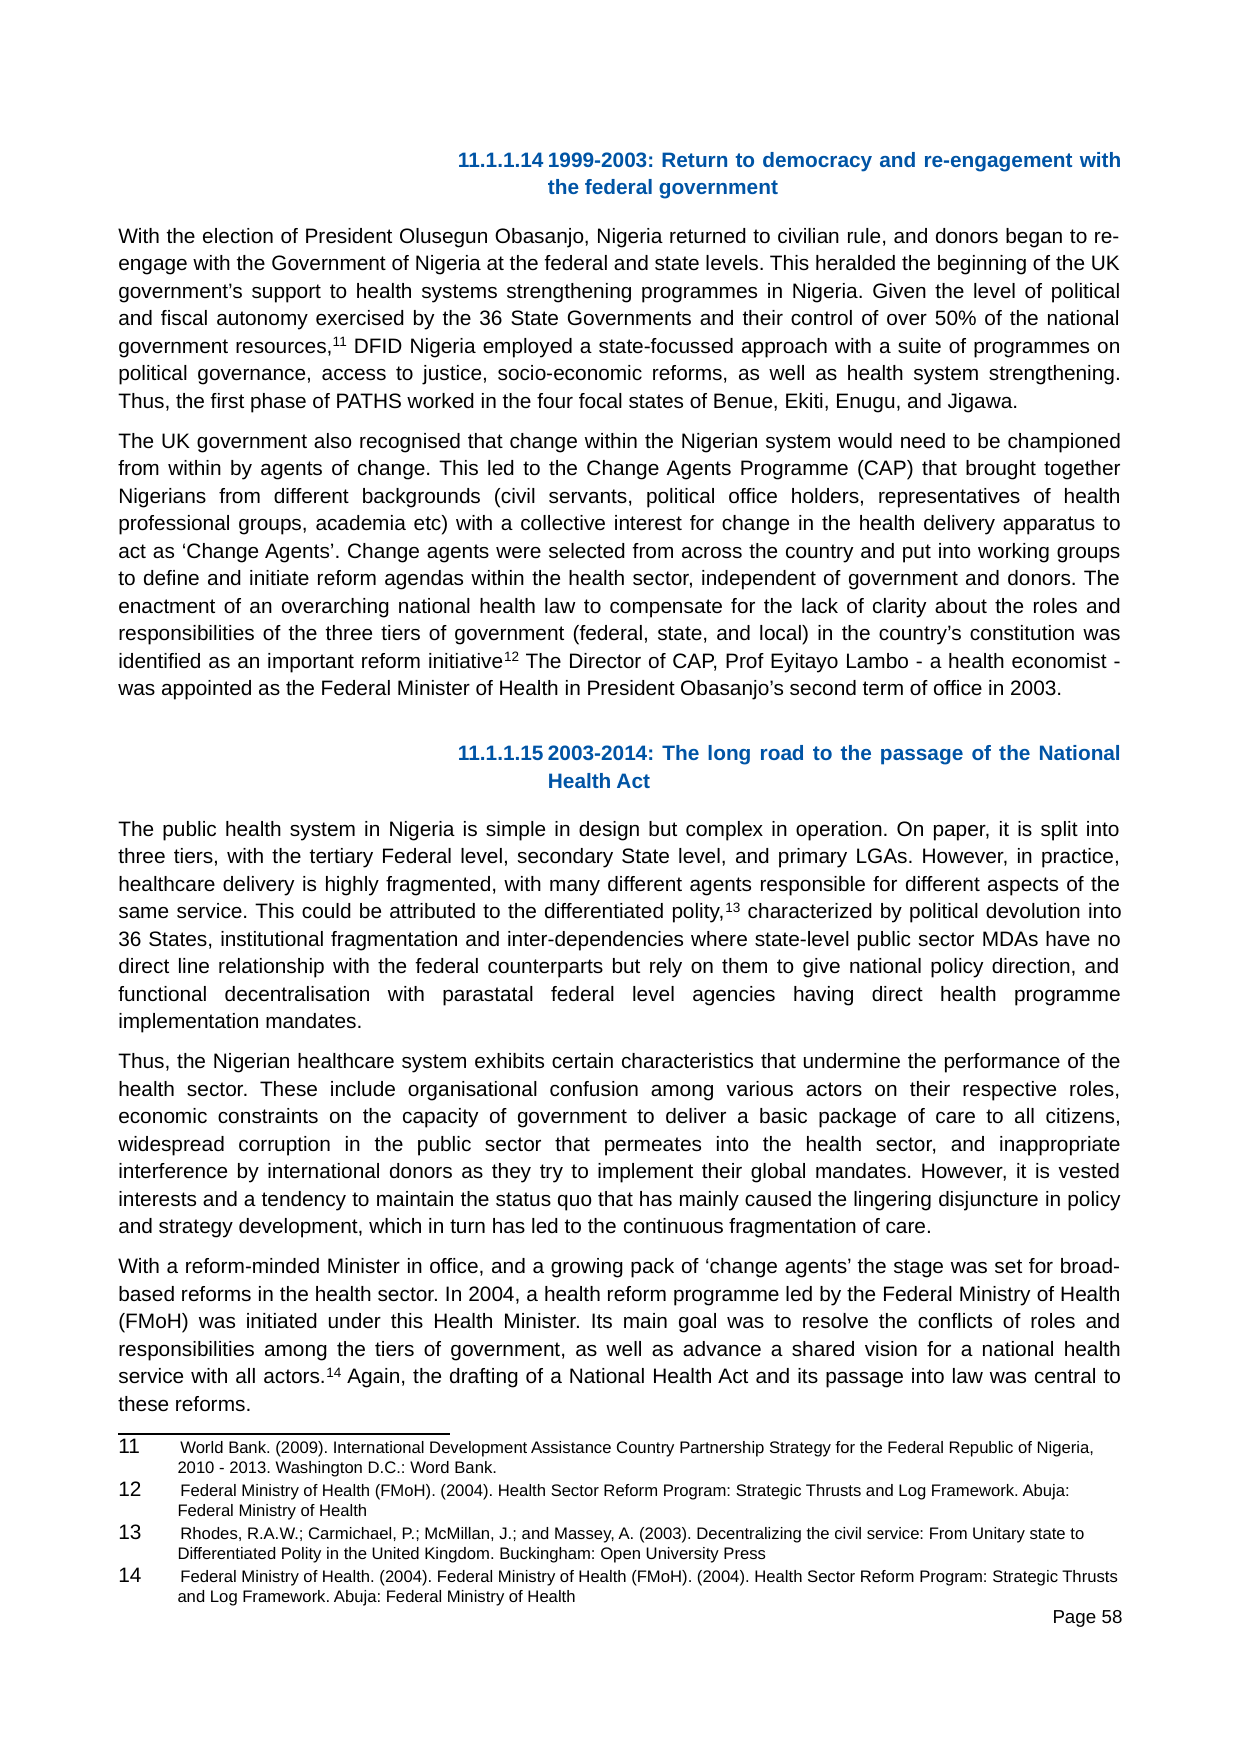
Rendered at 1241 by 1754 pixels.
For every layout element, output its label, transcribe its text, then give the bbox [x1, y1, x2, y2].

text World Bank. (2009). International Development Assistance Country Partnership Strategy for the Federal Republic of Nigeria, 2010 - 2013. Washington D.C.: Word Bank. [118, 1434, 1122, 1477]
text With the election of President Olusegun Obasanjo, Nigeria returned to civilian rule, and donors began to re-engage with the Government of Nigeria at the federal and state levels. This heralded the beginning of the UK government’s support to health systems strengthening programmes in Nigeria. Given the level of political and fiscal autonomy exercised by the 36 State Governments and their control of over 50% of the national government resources, DFID Nigeria employed a state-focussed approach with a suite of programmes on political governance, access to justice, socio-economic reforms, as well as health system strengthening. Thus, the first phase of PATHS worked in the four focal states of Benue, Ekiti, Enugu, and Jigawa. [118, 223, 1122, 412]
text Rhodes, R.A.W.; Carmichael, P.; McMillan, J.; and Massey, A. (2003). Decentralizing the civil service: From Unitary state to Differentiated Polity in the United Kingdom. Buckingham: Open University Press [118, 1520, 1122, 1563]
subtitle 1999-2003: Return to democracy and re-engagement with the federal government [458, 148, 1122, 199]
text With a reform-minded Minister in office, and a growing pack of ‘change agents’ the stage was set for broad-based reforms in the health sector. In 2004, a health reform programme led by the Federal Ministry of Health (FMoH) was initiated under this Health Minister. Its main goal was to resolve the conflicts of roles and responsibilities among the tiers of government, as well as advance a shared vision for a national health service with all actors. Again, the drafting of a National Health Act and its passage into law was central to these reforms. [118, 1254, 1122, 1416]
text The UK government also recognised that change within the Nigerian system would need to be championed from within by agents of change. This led to the Change Agents Programme (CAP) that brought together Nigerians from different backgrounds (civil servants, political office holders, representatives of health professional groups, academia etc) with a collective interest for change in the health delivery apparatus to act as ‘Change Agents’. Change agents were selected from across the country and put into working groups to define and initiate reform agendas within the health sector, independent of government and donors. The enactment of an overarching national health law to compensate for the lack of clarity about the roles and responsibilities of the three tiers of government (federal, state, and local) in the country’s constitution was identified as an important reform initiative The Director of CAP, Prof Eyitayo Lambo - a health economist - was appointed as the Federal Minister of Health in President Obasanjo’s second term of office in 2003. [118, 428, 1122, 700]
text Thus, the Nigerian healthcare system exhibits certain characteristics that undermine the performance of the health sector. These include organisational confusion among various actors on their respective roles, economic constraints on the capacity of government to deliver a basic package of care to all citizens, widespread corruption in the public sector that permeates into the health sector, and inappropriate interference by international donors as they try to implement their global mandates. However, it is vested interests and a tendency to maintain the status quo that has mainly caused the lingering disjuncture in policy and strategy development, which in turn has led to the continuous fragmentation of care. [118, 1049, 1122, 1238]
text Federal Ministry of Health (FMoH). (2004). Health Sector Reform Program: Strategic Thrusts and Log Framework. Abuja: Federal Ministry of Health [118, 1477, 1122, 1520]
subtitle 2003-2014: The long road to the passage of the National Health Act [458, 741, 1122, 792]
text Federal Ministry of Health. (2004). Federal Ministry of Health (FMoH). (2004). Health Sector Reform Program: Strategic Thrusts and Log Framework. Abuja: Federal Ministry of Health [118, 1563, 1122, 1606]
text The public health system in Nigeria is simple in design but complex in operation. On paper, it is split into three tiers, with the tertiary Federal level, secondary State level, and primary LGAs. However, in practice, healthcare delivery is highly fragmented, with many different agents responsible for different aspects of the same service. This could be attributed to the differentiated polity, characterized by political devolution into 36 States, institutional fragmentation and inter-dependencies where state-level public sector MDAs have no direct line relationship with the federal counterparts but rely on them to give national policy direction, and functional decentralisation with parastatal federal level agencies having direct health programme implementation mandates. [118, 817, 1122, 1033]
